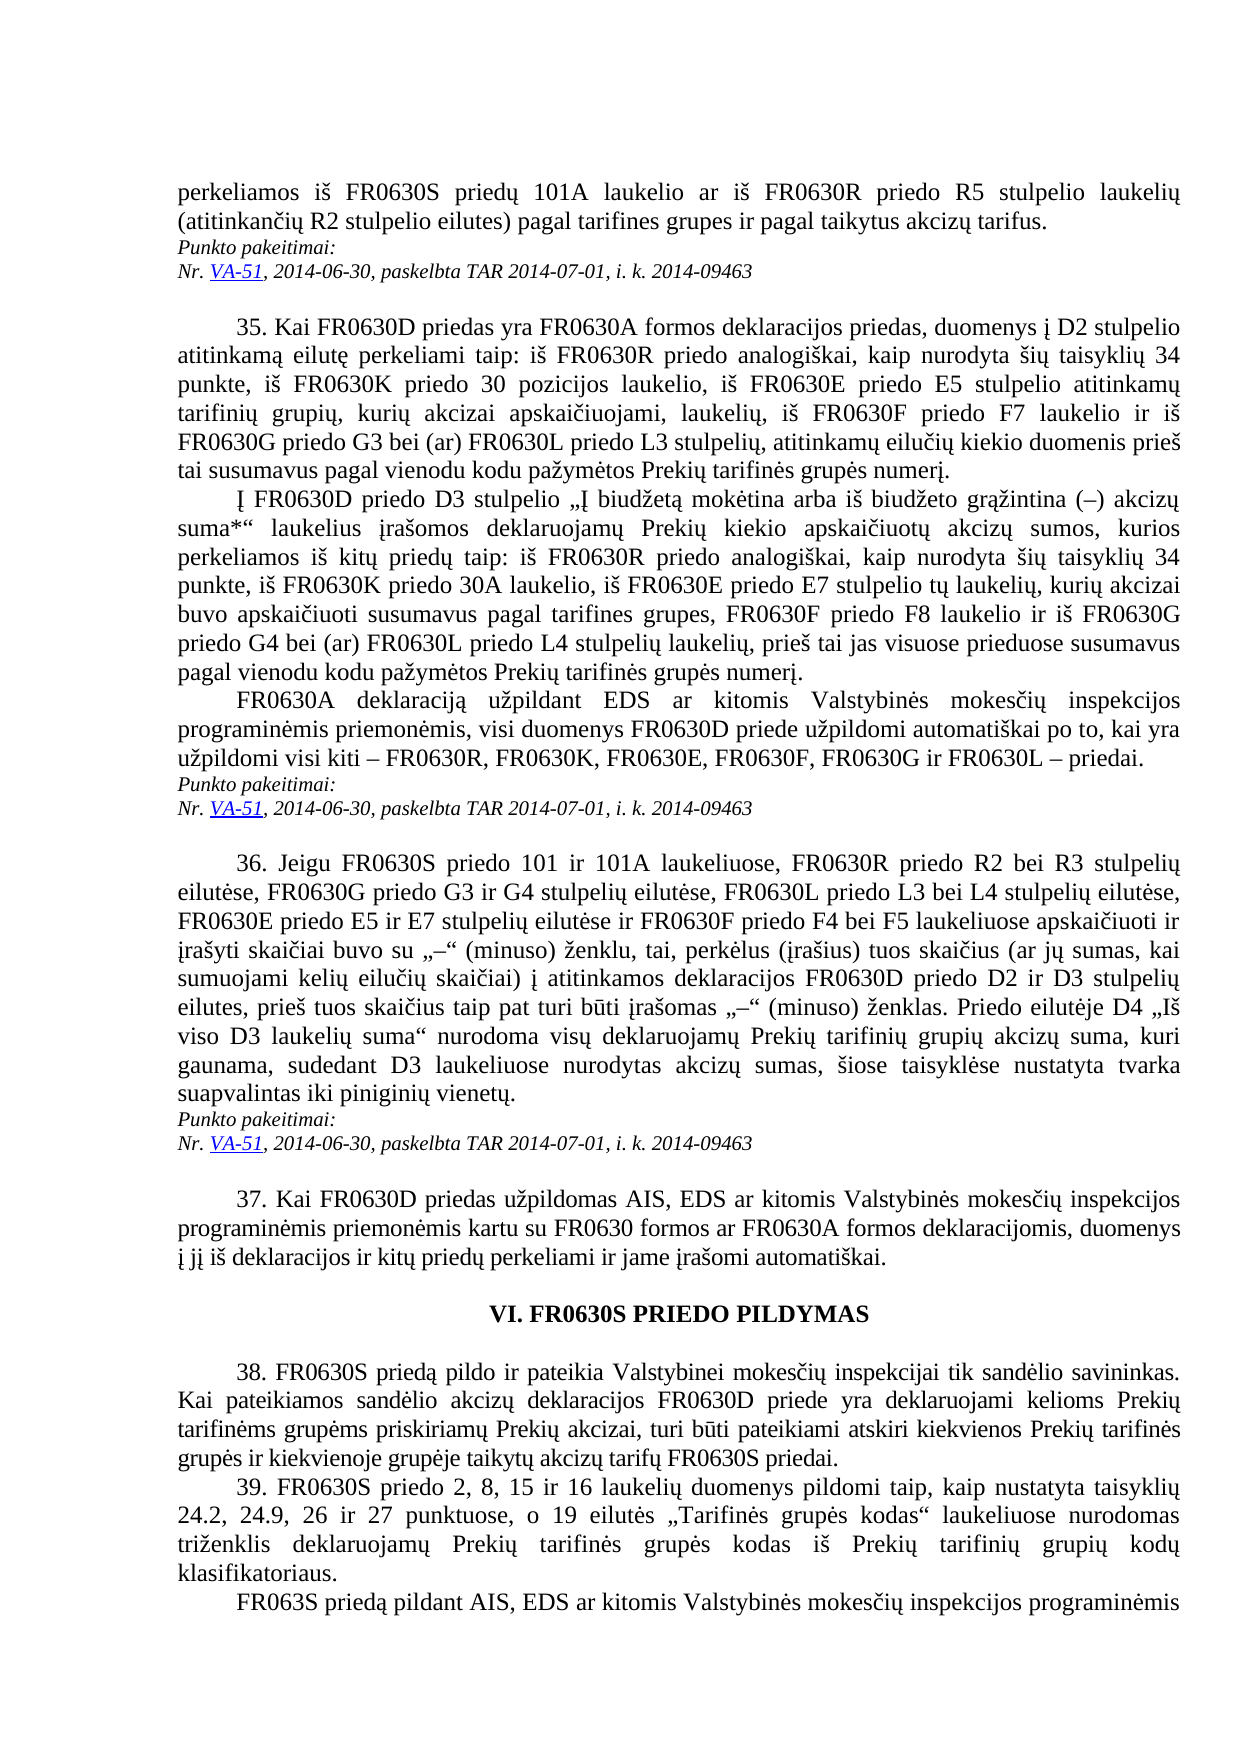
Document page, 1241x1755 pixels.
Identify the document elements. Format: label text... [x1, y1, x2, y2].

text Į FR0630D priedo D3 stulpelio „Į biudžetą mokėtina arba iš biudžeto grąžintina (–) akcizų suma*“ laukelius įrašomos deklaruojamų Prekių kiekio apskaičiuotų akcizų sumos, kurios perkeliamos iš kitų priedų taip: iš FR0630R priedo analogiškai, kaip nurodyta šių taisyklių 34 punkte, iš FR0630K priedo 30A laukelio, iš FR0630E priedo E7 stulpelio tų laukelių, kurių akcizai buvo apskaičiuoti susumavus pagal tarifines grupes, FR0630F priedo F8 laukelio ir iš FR0630G priedo G4 bei (ar) FR0630L priedo L4 stulpelių laukelių, prieš tai jas visuose prieduose susumavus pagal vienodu kodu pažymėtos Prekių tarifinės grupės numerį. [177, 484, 1181, 685]
text 37. Kai FR0630D priedas užpildomas AIS, EDS ar kitomis Valstybinės mokesčių inspekcijos programinėmis priemonėmis kartu su FR0630 formos ar FR0630A formos deklaracijomis, duomenys į jį iš deklaracijos ir kitų priedų perkeliami ir jame įrašomi automatiškai. [177, 1184, 1181, 1270]
text Punkto pakeitimai: [177, 772, 1181, 796]
text Punkto pakeitimai: [177, 1107, 1181, 1131]
text 39. FR0630S priedo 2, 8, 15 ir 16 laukelių duomenys pildomi taip, kaip nustatyta taisyklių 24.2, 24.9, 26 ir 27 punktuose, o 19 eilutės „Tarifinės grupės kodas“ laukeliuose nurodomas triženklis deklaruojamų Prekių tarifinės grupės kodas iš Prekių tarifinių grupių kodų klasifikatoriaus. [177, 1472, 1181, 1587]
text Nr. VA-51, 2014-06-30, paskelbta TAR 2014-07-01, i. k. 2014-09463 [177, 259, 1181, 283]
text perkeliamos iš FR0630S priedų 101A laukelio ar iš FR0630R priedo R5 stulpelio laukelių (atitinkančių R2 stulpelio eilutes) pagal tarifines grupes ir pagal taikytus akcizų tarifus. [177, 177, 1181, 235]
text 35. Kai FR0630D priedas yra FR0630A formos deklaracijos priedas, duomenys į D2 stulpelio atitinkamą eilutę perkeliami taip: iš FR0630R priedo analogiškai, kaip nurodyta šių taisyklių 34 punkte, iš FR0630K priedo 30 pozicijos laukelio, iš FR0630E priedo E5 stulpelio atitinkamų tarifinių grupių, kurių akcizai apskaičiuojami, laukelių, iš FR0630F priedo F7 laukelio ir iš FR0630G priedo G3 bei (ar) FR0630L priedo L3 stulpelių, atitinkamų eilučių kiekio duomenis prieš tai susumavus pagal vienodu kodu pažymėtos Prekių tarifinės grupės numerį. [177, 312, 1181, 484]
text FR0630A deklaraciją užpildant EDS ar kitomis Valstybinės mokesčių inspekcijos programinėmis priemonėmis, visi duomenys FR0630D priede užpildomi automatiškai po to, kai yra užpildomi visi kiti – FR0630R, FR0630K, FR0630E, FR0630F, FR0630G ir FR0630L – priedai. [177, 685, 1181, 772]
text FR063S priedą pildant AIS, EDS ar kitomis Valstybinės mokesčių inspekcijos programinėmis [177, 1587, 1181, 1615]
text Nr. VA-51, 2014-06-30, paskelbta TAR 2014-07-01, i. k. 2014-09463 [177, 1131, 1181, 1155]
text 36. Jeigu FR0630S priedo 101 ir 101A laukeliuose, FR0630R priedo R2 bei R3 stulpelių eilutėse, FR0630G priedo G3 ir G4 stulpelių eilutėse, FR0630L priedo L3 bei L4 stulpelių eilutėse, FR0630E priedo E5 ir E7 stulpelių eilutėse ir FR0630F priedo F4 bei F5 laukeliuose apskaičiuoti ir įrašyti skaičiai buvo su „–“ (minuso) ženklu, tai, perkėlus (įrašius) tuos skaičius (ar jų sumas, kai sumuojami kelių eilučių skaičiai) į atitinkamos deklaracijos FR0630D priedo D2 ir D3 stulpelių eilutes, prieš tuos skaičius taip pat turi būti įrašomas „–“ (minuso) ženklas. Priedo eilutėje D4 „Iš viso D3 laukelių suma“ nurodoma visų deklaruojamų Prekių tarifinių grupių akcizų suma, kuri gaunama, sudedant D3 laukeliuose nurodytas akcizų sumas, šiose taisyklėse nustatyta tvarka suapvalintas iki piniginių vienetų. [177, 848, 1181, 1107]
text VI. FR0630S PRIEDO PILDYMAS [177, 1299, 1181, 1328]
text Punkto pakeitimai: [177, 235, 1181, 259]
text 38. FR0630S priedą pildo ir pateikia Valstybinei mokesčių inspekcijai tik sandėlio savininkas. Kai pateikiamos sandėlio akcizų deklaracijos FR0630D priede yra deklaruojami kelioms Prekių tarifinėms grupėms priskiriamų Prekių akcizai, turi būti pateikiami atskiri kiekvienos Prekių tarifinės grupės ir kiekvienoje grupėje taikytų akcizų tarifų FR0630S priedai. [177, 1357, 1181, 1472]
text Nr. VA-51, 2014-06-30, paskelbta TAR 2014-07-01, i. k. 2014-09463 [177, 796, 1181, 820]
